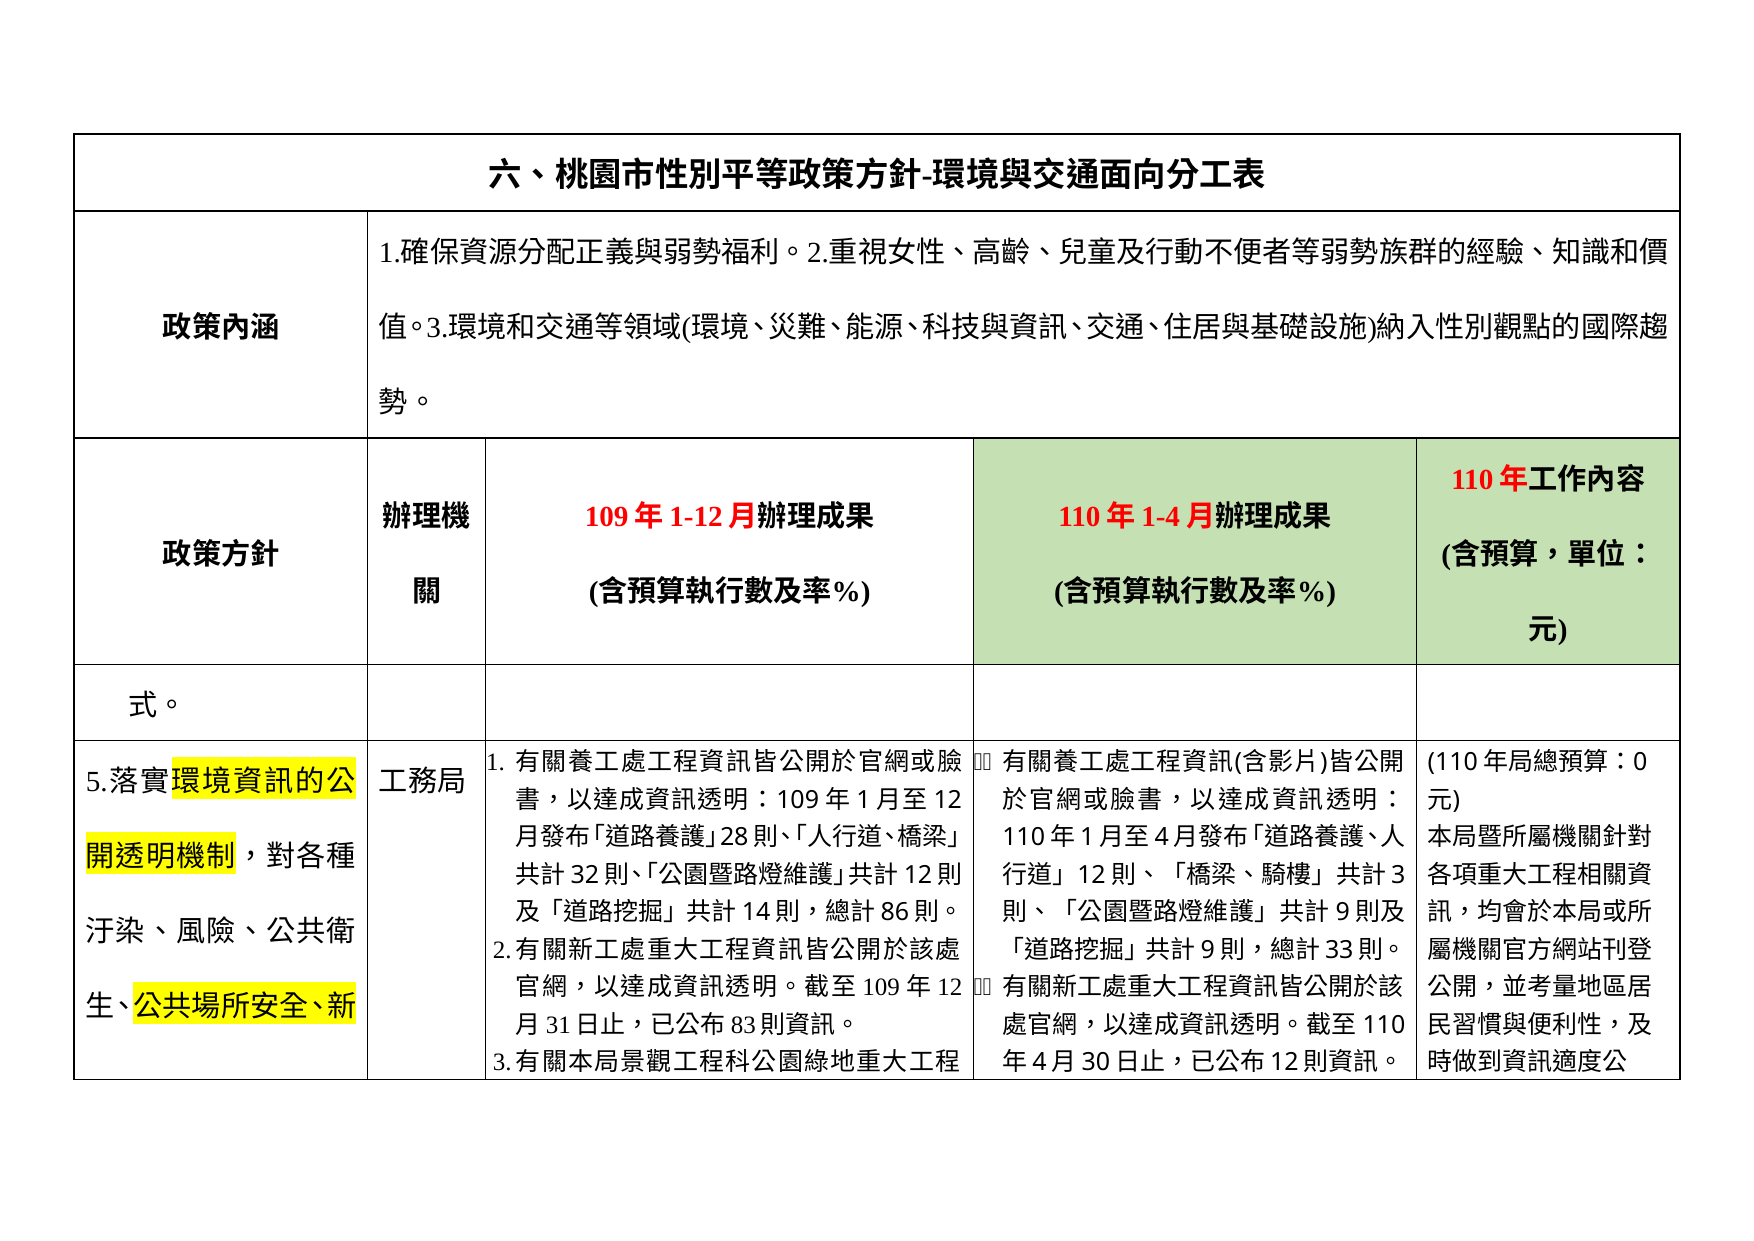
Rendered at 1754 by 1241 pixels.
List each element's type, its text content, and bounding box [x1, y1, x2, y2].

table_cell (110年局總預算：0元) 本局暨所屬機關針對各項重大工程相關資訊，均會於本局或所屬機關官方網站刊登公開，並考量地區居民習慣與便利性，及時做到資訊適度公 [1417, 741, 1679, 1078]
table_cell [974, 665, 1416, 740]
table_cell 109年1-12月辦理成果 (含預算執行數及率%) [486, 439, 973, 664]
table_cell [486, 665, 973, 740]
table_cell 1.確保資源分配正義與弱勢福利。2.重視女性、高齡、兒童及行動不便者等弱勢族群的經驗、知識和價值。3.環境和交通等領域(環境、災難、能源、科技與資訊、交通、住居與基礎設施)納入性別觀點的國際趨勢。 [368, 212, 1679, 437]
table_cell 建構性別友善環境，針對停車場、鐵公路、大眾運輸、水電瓦斯、公有市場、騎樓、路燈、公廁、人行道、圖書館、公園綠地、橋樑道路、衛生下水道、電信通訊等各種基礎公共建設前的影響評估，並提出具體友善改善方案。 方針重點： 請說明已設置完成之基礎公共建設，有無進行滿意度調查且注意性別差異，並有無據以調整服務方式等。 請說明每年維修或新建之各種基礎公共建設有無進行性別影響評估，並據以改善方式。 [75, 665, 367, 740]
table_cell 5.落實環境資訊的公開透明機制，對各種汙染、風險、公共衛生、公共場所安全、新 [75, 741, 367, 1078]
table_cell 110年工作內容 (含預算，單位：元) [1417, 439, 1679, 664]
table_cell [368, 665, 485, 740]
table_cell 政策方針 [75, 439, 367, 664]
table_cell [1417, 665, 1679, 740]
table_cell 有關養工處工程資訊(含影片)皆公開於官網或臉書，以達成資訊透明：110年1月至4月發布「道路養護、人行道」12則、「橋梁、騎樓」共計3則、「公園暨路燈維護」共計9則及「道路挖掘」共計9則，總計33則。 有關新工處重大工程資訊皆公開於該處官網，以達成資訊透明。截至110年4月30日止，已公布12則資訊。 有關本局景觀工程科公園綠地重大工程資訊皆公開於施政成果透明資訊網，以達成資訊透明：截至110年1月至4月共計發布1則新聞稿；另於本局官網設立「公園遊戲場專區」供民眾查詢公園相關資訊。 [974, 741, 1416, 1078]
table_cell 辦理機關 [368, 439, 485, 664]
table_cell 110年1-4月辦理成果 (含預算執行數及率%) [974, 439, 1416, 664]
table_cell 有關養工處工程資訊皆公開於官網或臉書，以達成資訊透明：109年1月至12月發布「道路養護」28則、「人行道、橋梁」共計32則、「公園暨路燈維護」共計12則及「道路挖掘」共計14則，總計86則。 有關新工處重大工程資訊皆公開於該處官網，以達成資訊透明。截至109年12月31日止，已公布83則資訊。 有關本局景觀工程科公園綠地重大工程 [486, 741, 973, 1078]
table_cell 政策內涵 [75, 212, 367, 437]
table_cell 工務局 [368, 741, 485, 1078]
table_header 六、桃園市性別平等政策方針-環境與交通面向分工表 [75, 135, 1679, 210]
